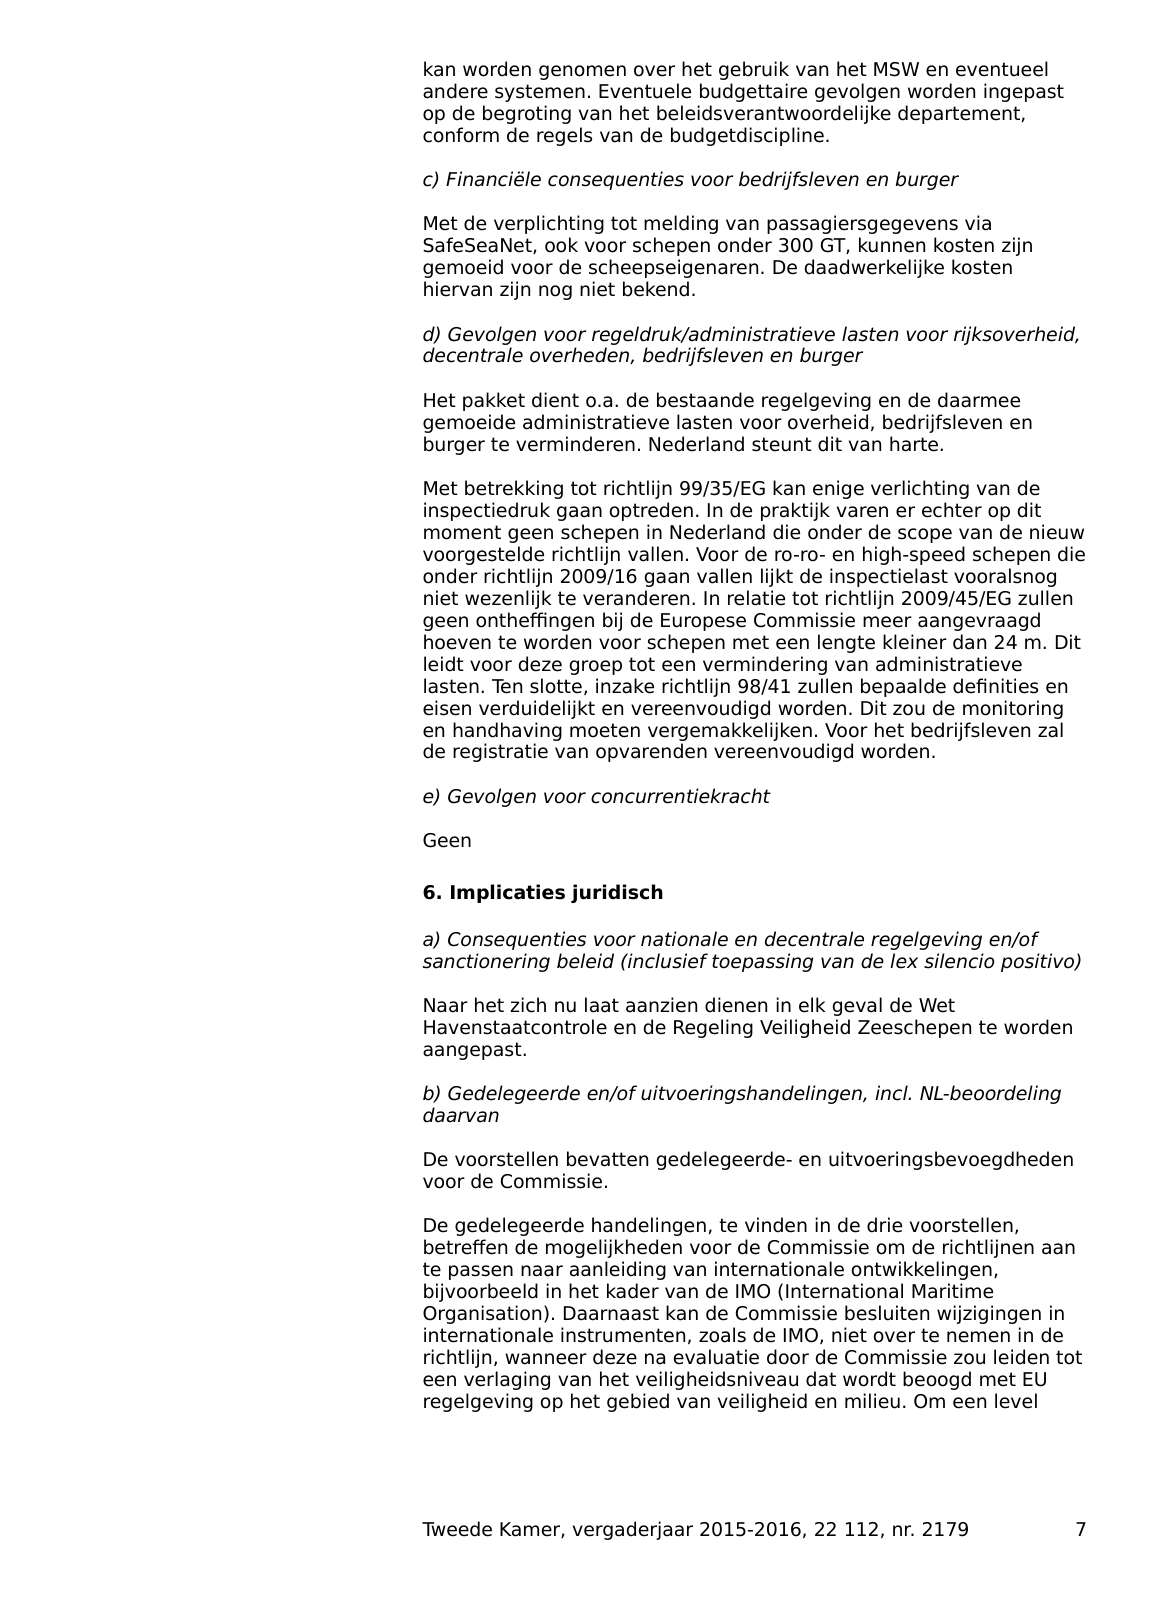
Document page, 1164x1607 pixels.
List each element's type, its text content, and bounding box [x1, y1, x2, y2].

subtitle d) Gevolgen voor regeldruk/administratieve lasten voor rijksoverheid, decentrale overheden, bedrijfsleven en burger [422, 323, 1087, 367]
subtitle b) Gedelegeerde en/of uitvoeringshandelingen, incl. NL-beoordeling daarvan [422, 1083, 1087, 1127]
text De voorstellen bevatten gedelegeerde- en uitvoeringsbevoegdheden voor de Commissie. [422, 1149, 1087, 1193]
text kan worden genomen over het gebruik van het MSW en eventueel andere systemen. Eventuele budgettaire gevolgen worden ingepast op de begroting van het beleidsverantwoordelijke departement, conform de regels van de budgetdiscipline. [422, 59, 1087, 147]
subtitle a) Consequenties voor nationale en decentrale regelgeving en/of sanctionering beleid (inclusief toepassing van de lex silencio positivo) [422, 929, 1087, 973]
subtitle e) Gevolgen voor concurrentiekracht [422, 786, 1087, 808]
text Met de verplichting tot melding van passagiersgegevens via SafeSeaNet, ook voor schepen onder 300 GT, kunnen kosten zijn gemoeid voor de scheepseigenaren. De daadwerkelijke kosten hiervan zijn nog niet bekend. [422, 213, 1087, 301]
text Met betrekking tot richtlijn 99/35/EG kan enige verlichting van de inspectiedruk gaan optreden. In de praktijk varen er echter op dit moment geen schepen in Nederland die onder de scope van de nieuw voorgestelde richtlijn vallen. Voor de ro-ro- en high-speed schepen die onder richtlijn 2009/16 gaan vallen lijkt de inspectielast vooralsnog niet wezenlijk te veranderen. In relatie tot richtlijn 2009/45/EG zullen geen ontheffingen bij de Europese Commissie meer aangevraagd hoeven te worden voor schepen met een lengte kleiner dan 24 m. Dit leidt voor deze groep tot een vermindering van administratieve lasten. Ten slotte, inzake richtlijn 98/41 zullen bepaalde definities en eisen verduidelijkt en vereenvoudigd worden. Dit zou de monitoring en handhaving moeten vergemakkelijken. Voor het bedrijfsleven zal de registratie van opvarenden vereenvoudigd worden. [422, 478, 1087, 763]
text Geen [422, 830, 1087, 852]
subtitle 6. Implicaties juridisch [422, 882, 1087, 904]
text Het pakket dient o.a. de bestaande regelgeving en de daarmee gemoeide administratieve lasten voor overheid, bedrijfsleven en burger te verminderen. Nederland steunt dit van harte. [422, 389, 1087, 456]
text De gedelegeerde handelingen, te vinden in de drie voorstellen, betreffen de mogelijkheden voor de Commissie om de richtlijnen aan te passen naar aanleiding van internationale ontwikkelingen, bijvoorbeeld in het kader van de IMO (International Maritime Organisation). Daarnaast kan de Commissie besluiten wijzigingen in internationale instrumenten, zoals de IMO, niet over te nemen in de richtlijn, wanneer deze na evaluatie door de Commissie zou leiden tot een verlaging van het veiligheidsniveau dat wordt beoogd met EU regelgeving op het gebied van veiligheid en milieu. Om een level [422, 1215, 1087, 1413]
text Naar het zich nu laat aanzien dienen in elk geval de Wet Havenstaatcontrole en de Regeling Veiligheid Zeeschepen te worden aangepast. [422, 995, 1087, 1061]
subtitle c) Financiële consequenties voor bedrijfsleven en burger [422, 169, 1087, 191]
